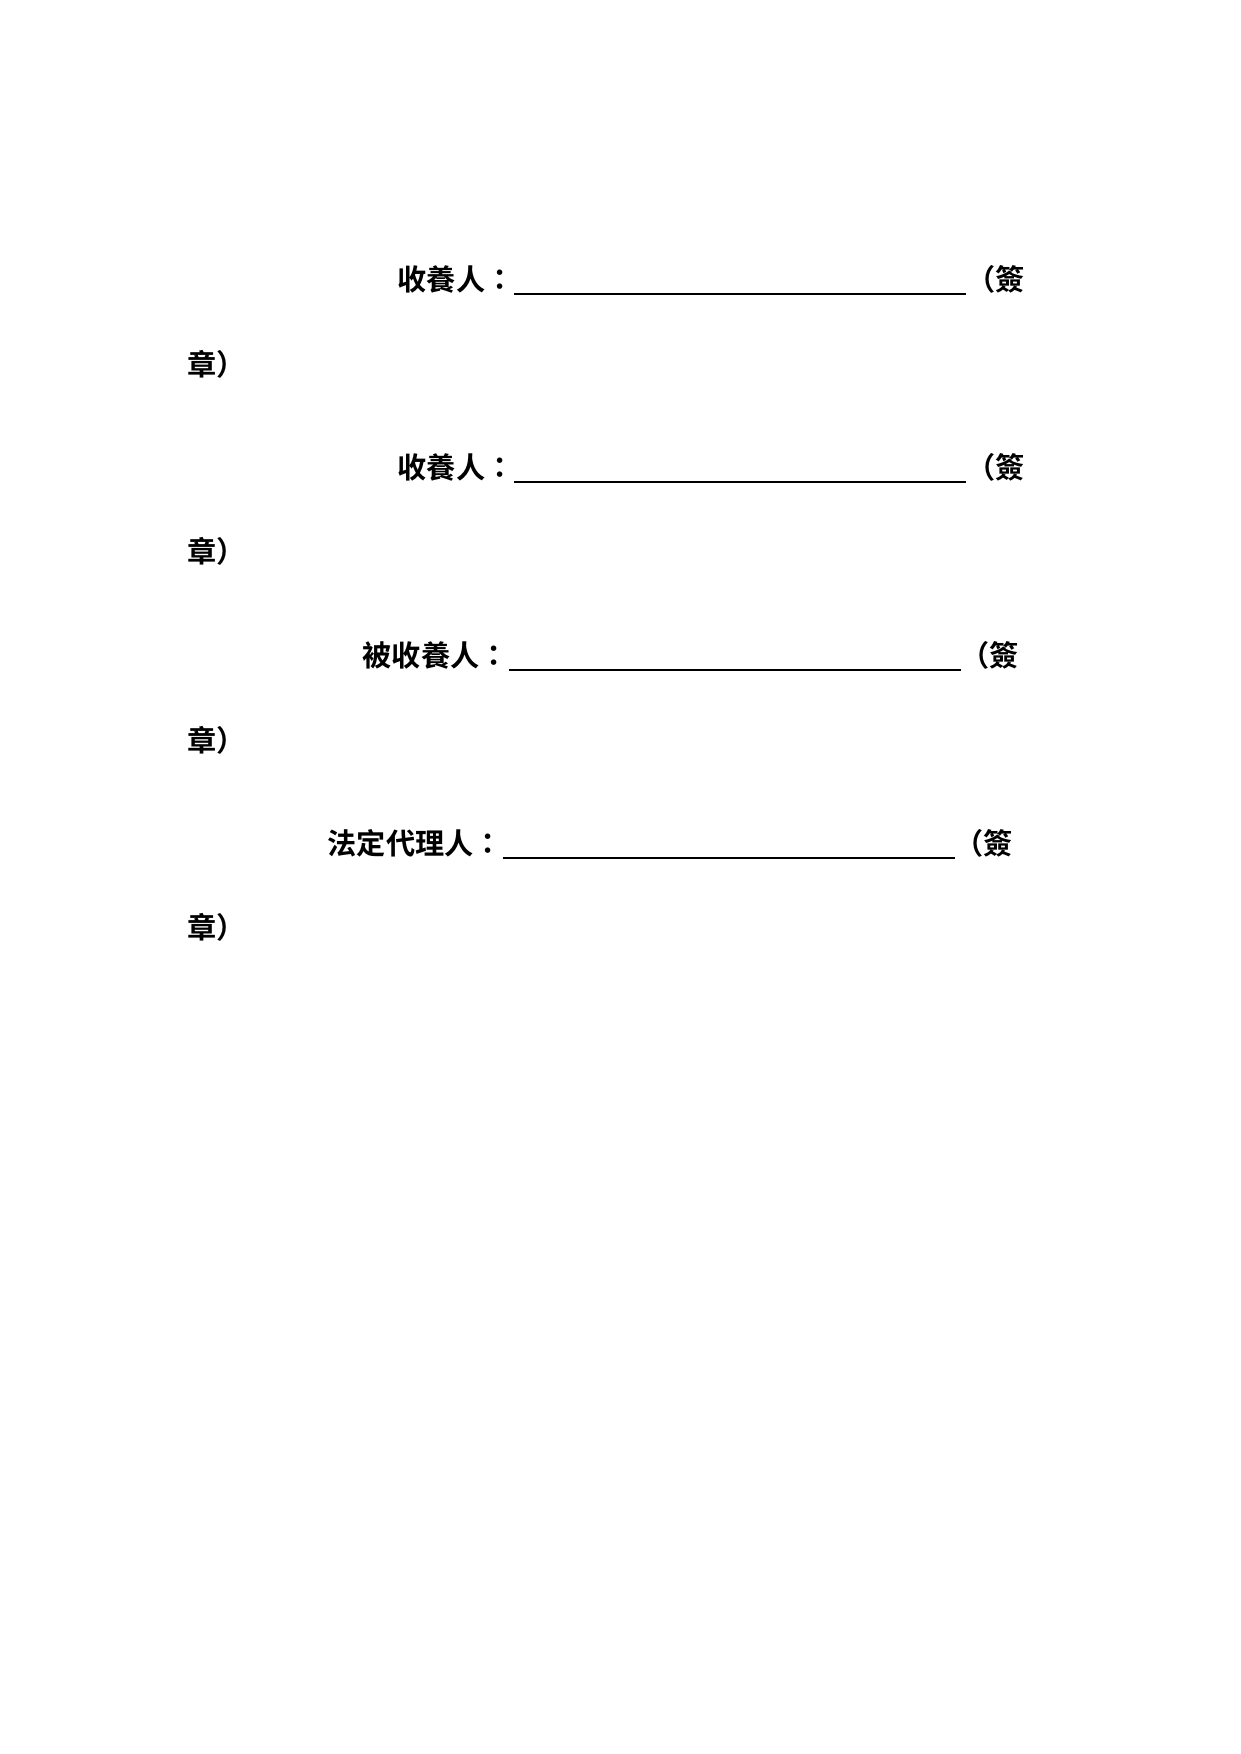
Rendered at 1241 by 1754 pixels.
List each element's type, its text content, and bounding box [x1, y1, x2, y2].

text 被收養人： （簽章） [187, 632, 1053, 759]
text 收養人： （簽章） [187, 256, 1053, 383]
text 法定代理人： （簽章） [187, 820, 1053, 947]
text 收養人： （簽章） [187, 444, 1053, 571]
